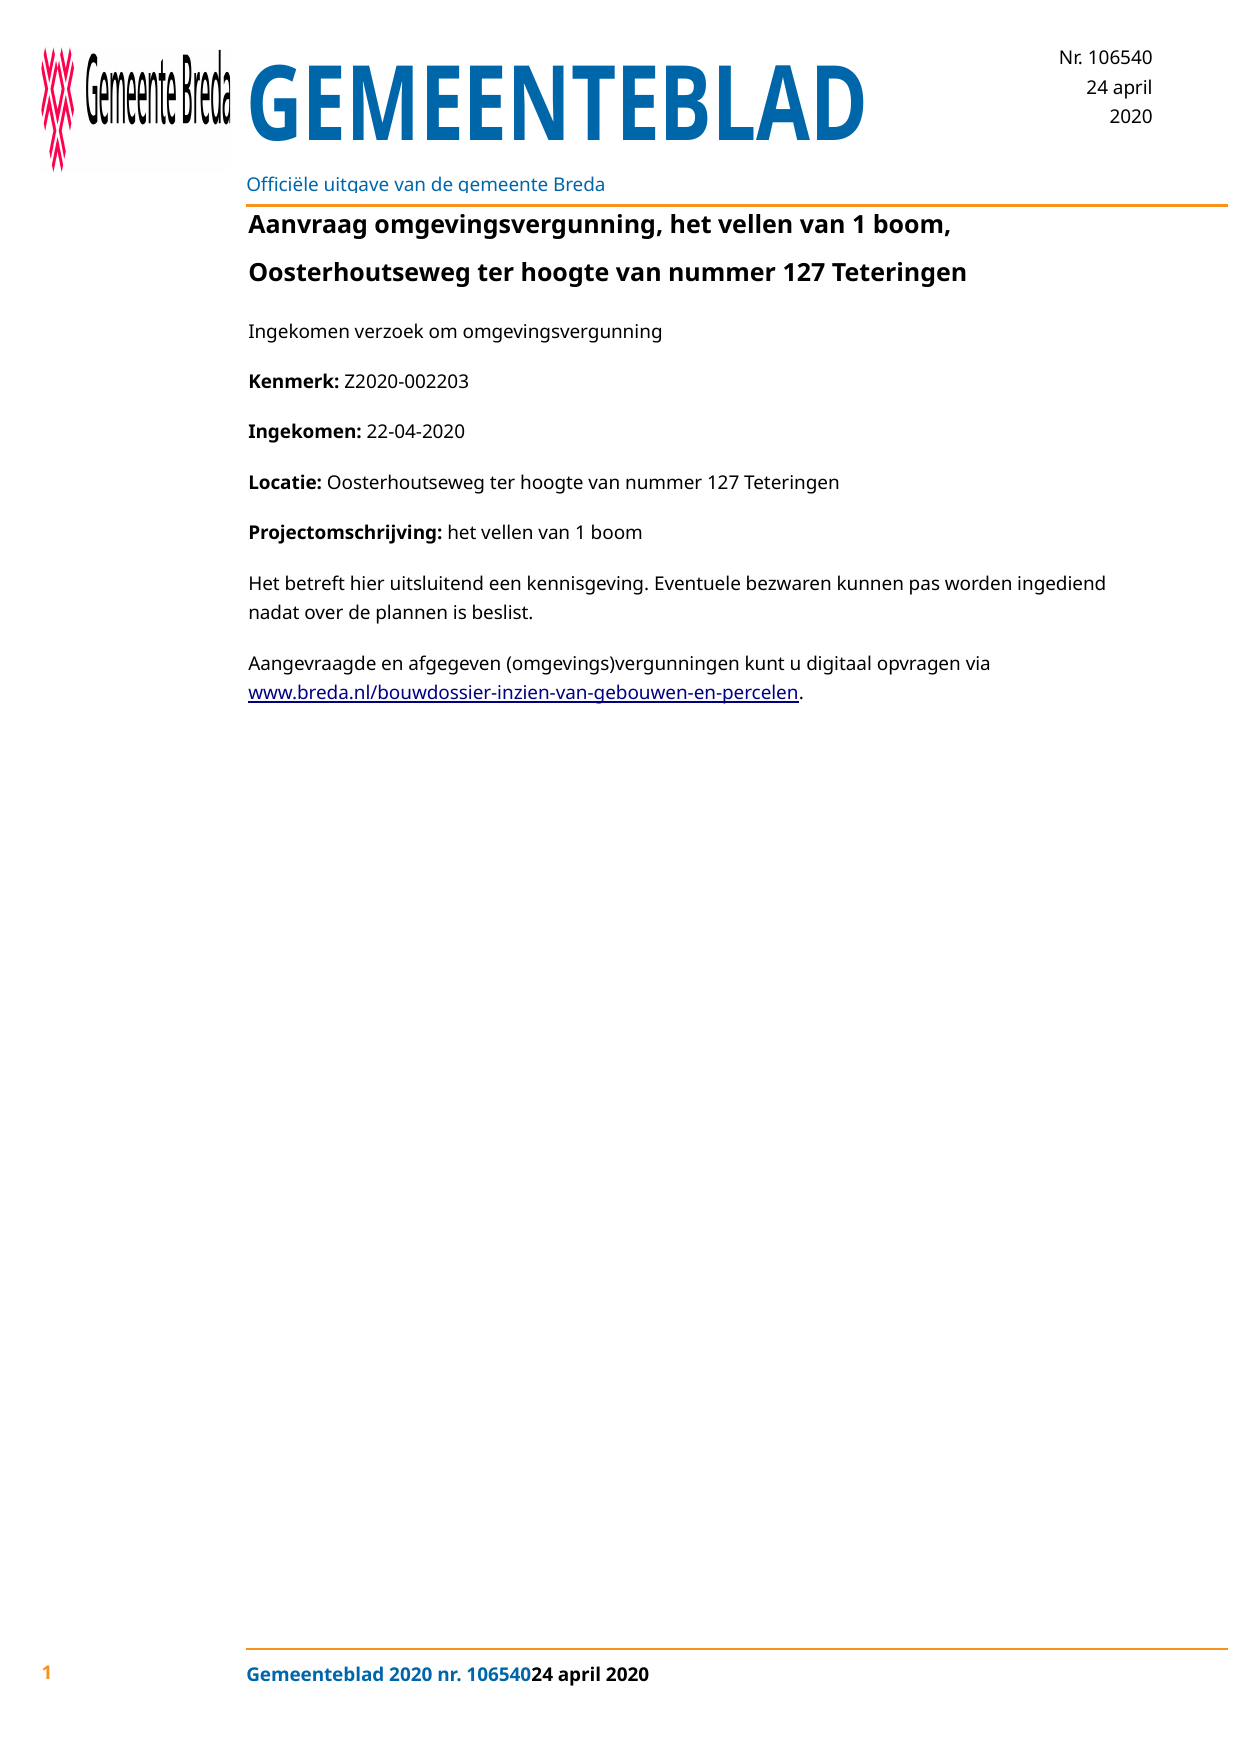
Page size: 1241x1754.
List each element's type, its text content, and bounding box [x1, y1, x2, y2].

text Kenmerk: Z2020-002203 [248, 368, 1152, 394]
text Locatie: Oosterhoutseweg ter hoogte van nummer 127 Teteringen [248, 469, 1152, 495]
text Aangevraagde en afgegeven (omgevings)vergunningen kunt u digitaal opvragen via www.breda.nl/bouwdossier-inzien-van-gebouwen-en-percelen. [248, 650, 1152, 705]
text Aanvraag omgevingsvergunning, het vellen van 1 boom, Oosterhoutseweg ter hoogte van nummer 127 Teteringen [248, 207, 1152, 288]
text Ingekomen verzoek om omgevingsvergunning [248, 318, 1152, 344]
text Ingekomen: 22-04-2020 [248, 419, 1152, 444]
text Het betreft hier uitsluitend een kennisgeving. Eventuele bezwaren kunnen pas worden ingediend nadat over de plannen is beslist. [248, 570, 1152, 625]
text Projectomschrijving: het vellen van 1 boom [248, 519, 1152, 545]
picture [41, 47, 231, 172]
